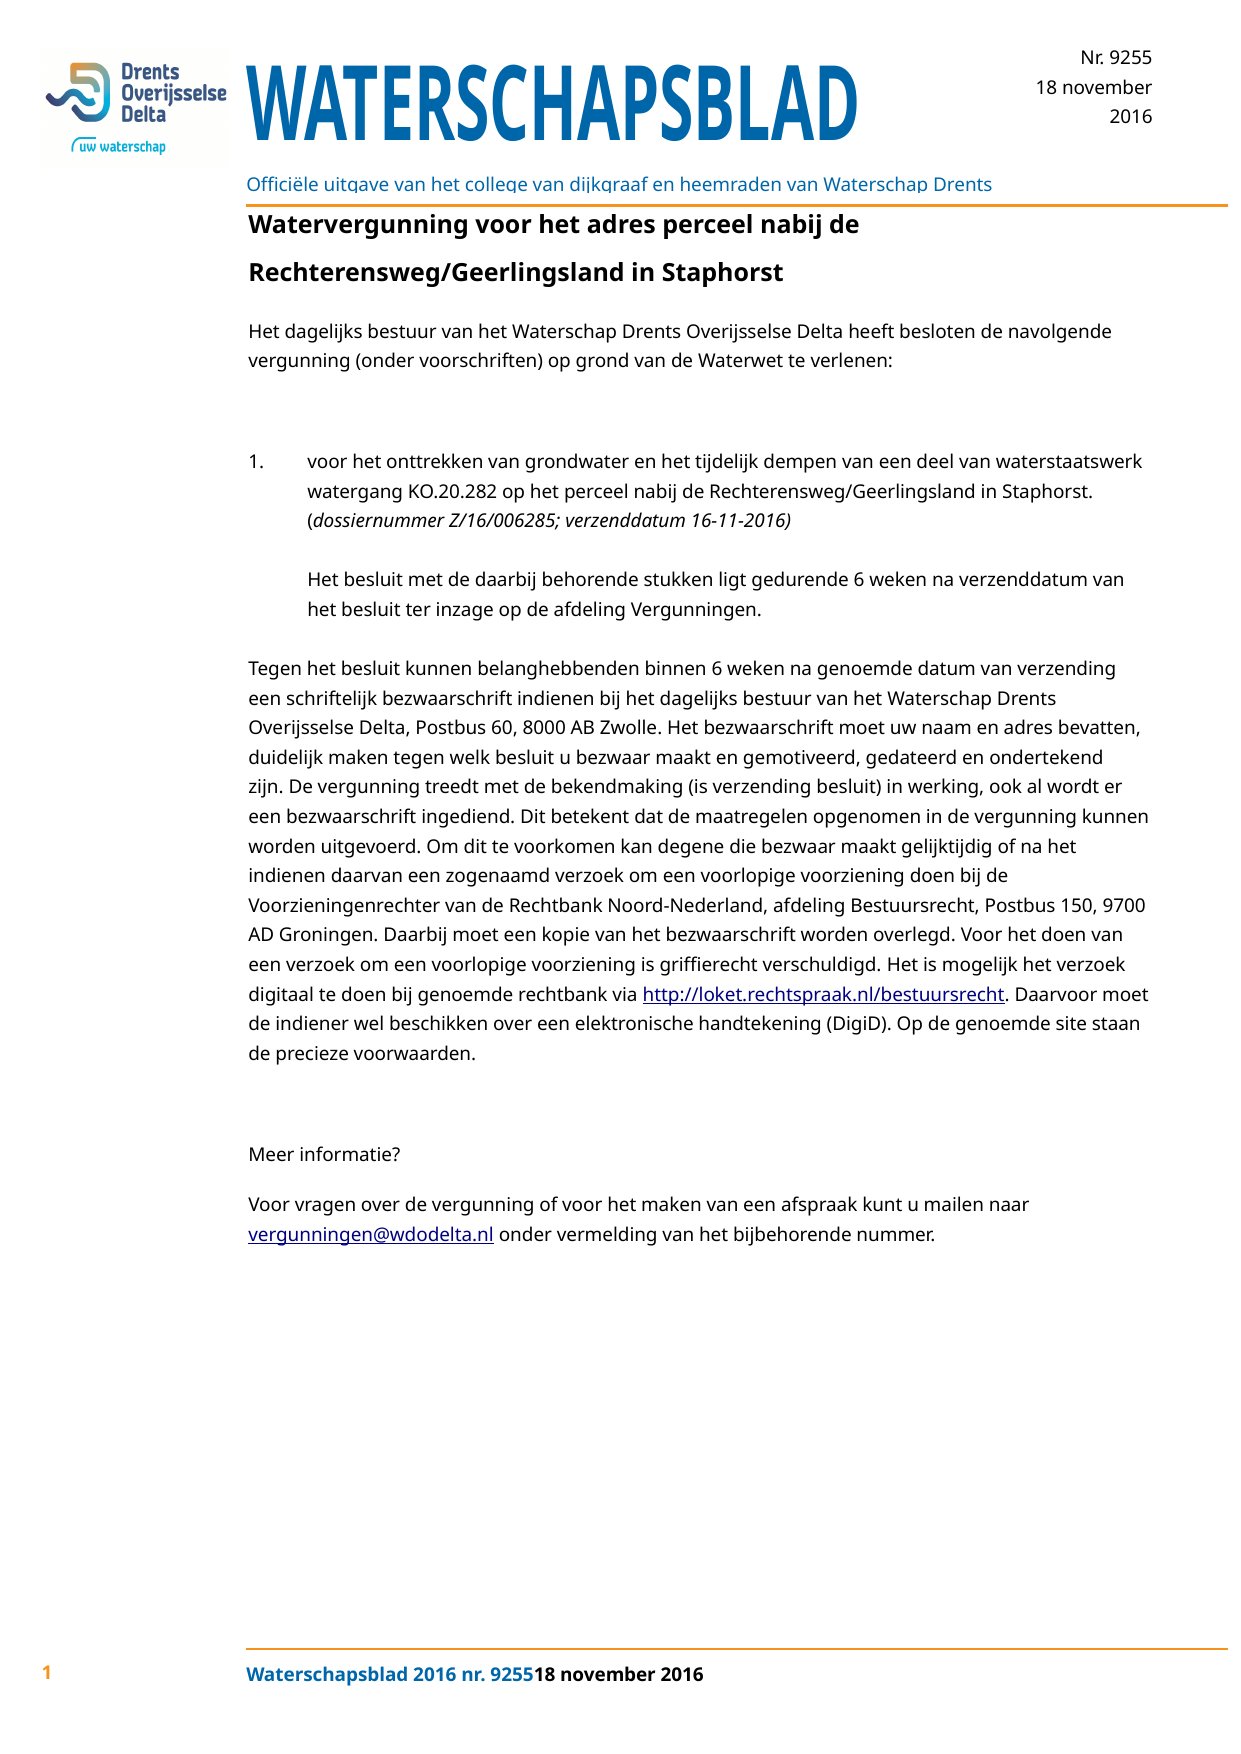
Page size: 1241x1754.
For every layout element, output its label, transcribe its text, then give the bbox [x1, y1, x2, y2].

text Tegen het besluit kunnen belanghebbenden binnen 6 weken na genoemde datum van verzending een schriftelijk bezwaarschrift indienen bij het dagelijks bestuur van het Waterschap Drents Overijsselse Delta, Postbus 60, 8000 AB Zwolle. Het bezwaarschrift moet uw naam en adres bevatten, duidelijk maken tegen welk besluit u bezwaar maakt en gemotiveerd, gedateerd en ondertekend zijn. De vergunning treedt met de bekendmaking (is verzending besluit) in werking, ook al wordt er een bezwaarschrift ingediend. Dit betekent dat de maatregelen opgenomen in de vergunning kunnen worden uitgevoerd. Om dit te voorkomen kan degene die bezwaar maakt gelijktijdig of na het indienen daarvan een zogenaamd verzoek om een voorlopige voorziening doen bij de Voorzieningenrechter van de Rechtbank Noord-Nederland, afdeling Bestuursrecht, Postbus 150, 9700 AD Groningen. Daarbij moet een kopie van het bezwaarschrift worden overlegd. Voor het doen van een verzoek om een voorlopige voorziening is griffierecht verschuldigd. Het is mogelijk het verzoek digitaal te doen bij genoemde rechtbank via http://loket.rechtspraak.nl/bestuursrecht. Daarvoor moet de indiener wel beschikken over een elektronische handtekening (DigiD). Op de genoemde site staan de precieze voorwaarden. [248, 655, 1152, 1066]
text Meer informatie? [248, 1141, 1152, 1167]
list Het besluit met de daarbij behorende stukken ligt gedurende 6 weken na verzenddatum van het besluit ter inzage op de afdeling Vergunningen. [248, 567, 1152, 622]
picture [41, 47, 231, 172]
text Het dagelijks bestuur van het Waterschap Drents Overijsselse Delta heeft besloten de navolgende vergunning (onder voorschriften) op grond van de Waterwet te verlenen: [248, 318, 1152, 373]
list voor het onttrekken van grondwater en het tijdelijk dempen van een deel van waterstaatswerk watergang KO.20.282 op het perceel nabij de Rechterensweg/Geerlingsland in Staphorst. (dossiernummer Z/16/006285; verzenddatum 16-11-2016) [248, 448, 1152, 533]
text Watervergunning voor het adres perceel nabij de Rechterensweg/Geerlingsland in Staphorst [248, 207, 1152, 288]
text Voor vragen over de vergunning of voor het maken van een afspraak kunt u mailen naar vergunningen@wdodelta.nl onder vermelding van het bijbehorende nummer. [248, 1191, 1152, 1247]
